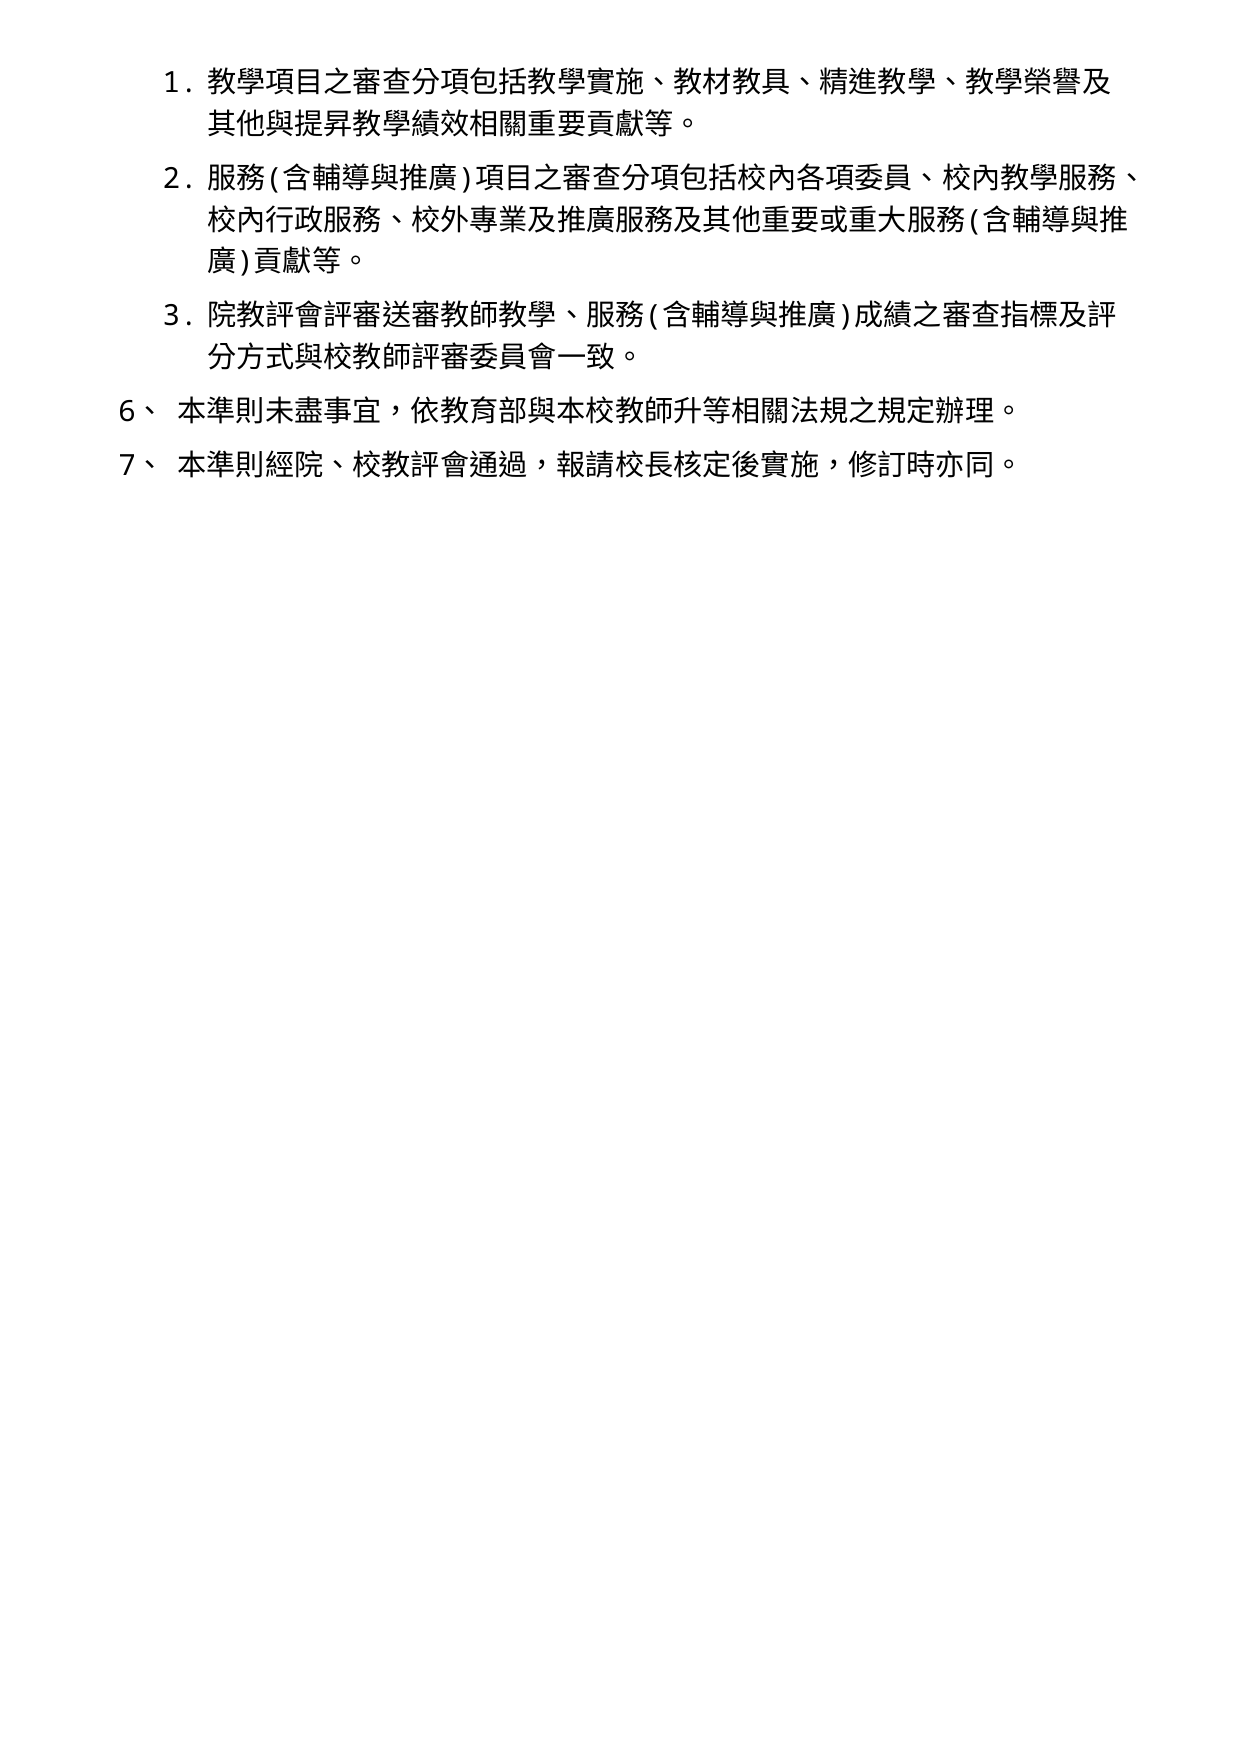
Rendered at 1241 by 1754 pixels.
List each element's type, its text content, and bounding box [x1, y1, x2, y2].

list 院教評會評審送審教師教學、服務(含輔導與推廣)成績之審查指標及評分方式與校教師評審委員會一致。 [162, 292, 1137, 376]
list 服務(含輔導與推廣)項目之審查分項包括校內各項委員、校內教學服務、校內行政服務、校外專業及推廣服務及其他重要或重大服務(含輔導與推廣)貢獻等。 [162, 155, 1137, 280]
list 本準則未盡事宜，依教育部與本校教師升等相關法規之規定辦理。 [118, 388, 1137, 430]
list 教學項目之審查分項包括教學實施、教材教具、精進教學、教學榮譽及其他與提昇教學績效相關重要貢獻等。 [162, 59, 1137, 142]
list 本準則經院、校教評會通過，報請校長核定後實施，修訂時亦同。 [118, 442, 1137, 484]
